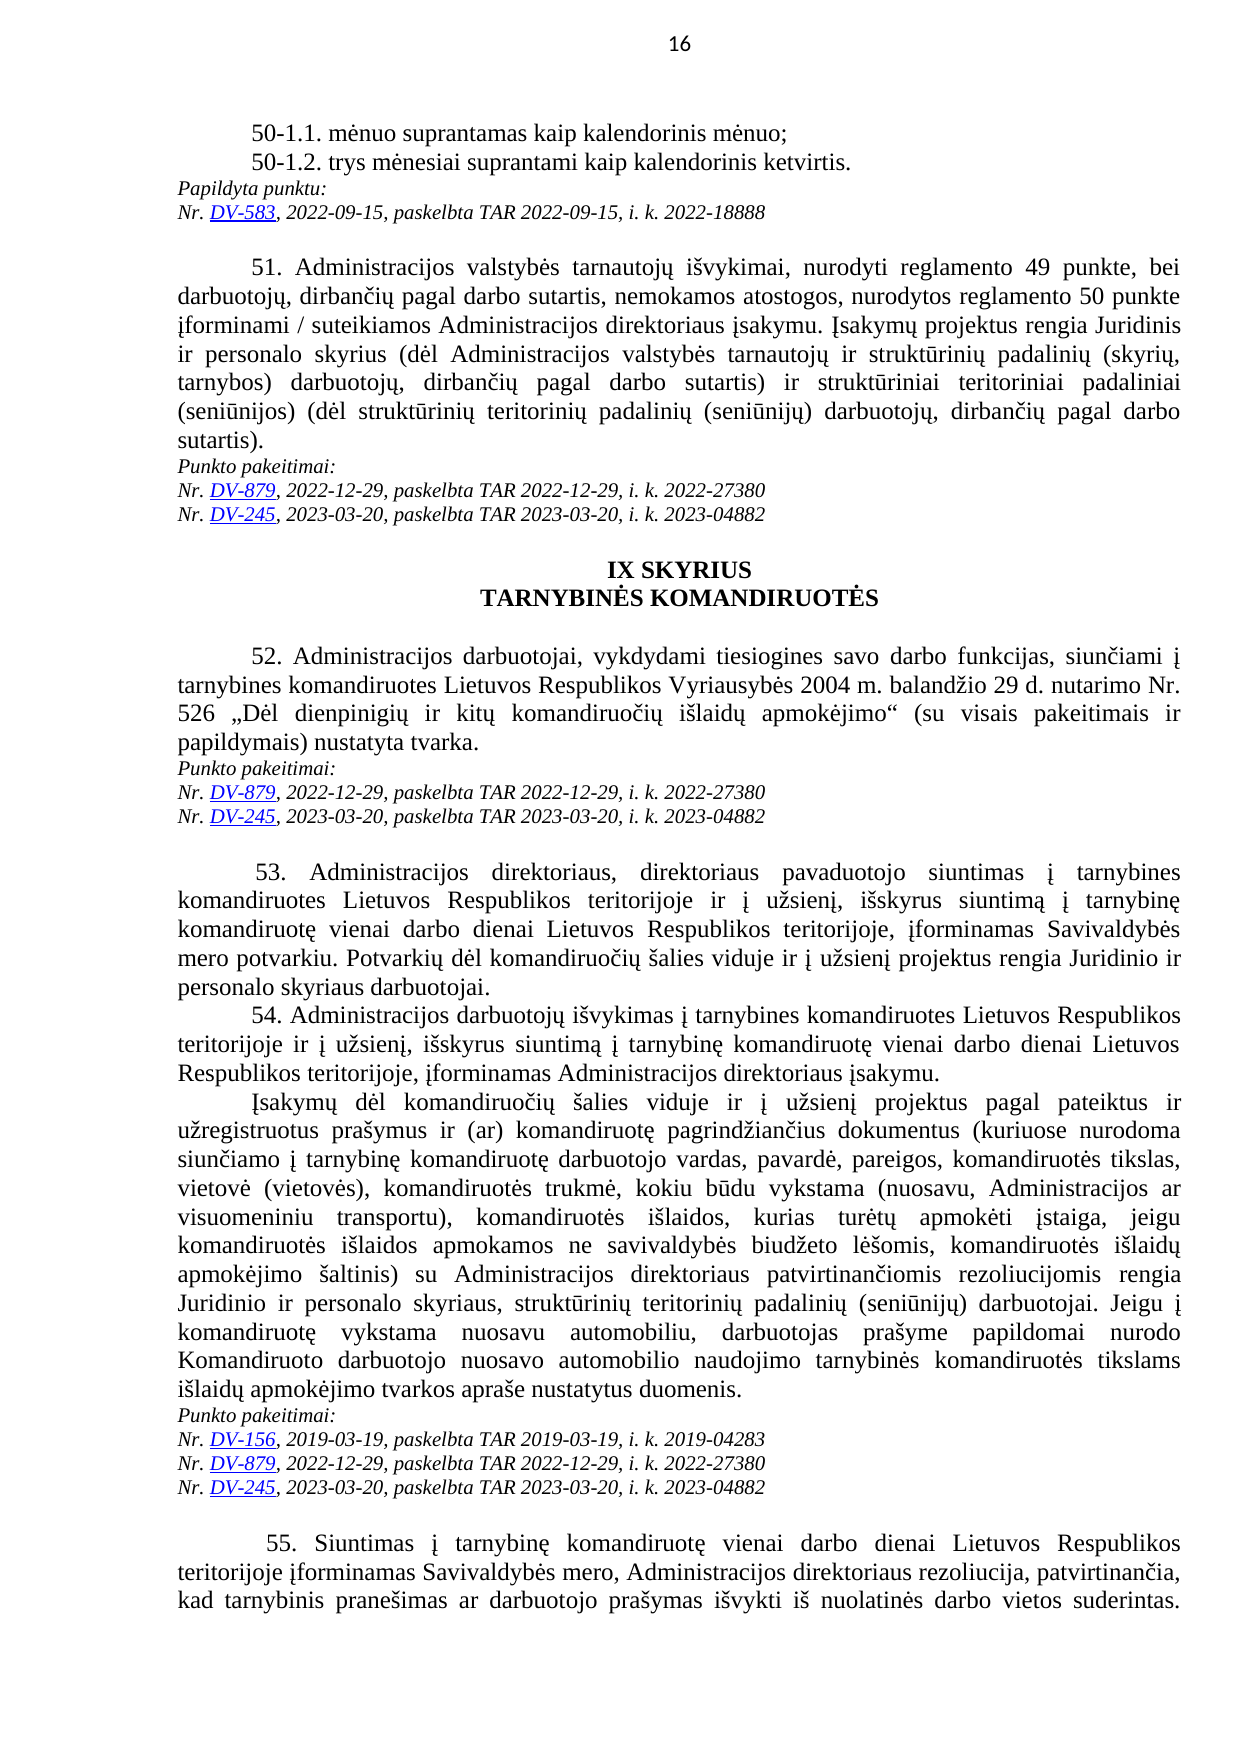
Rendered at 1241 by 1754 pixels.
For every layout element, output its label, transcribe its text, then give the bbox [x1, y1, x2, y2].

text Punkto pakeitimai: [177, 756, 1181, 780]
text Nr. DV-879, 2022-12-29, paskelbta TAR 2022-12-29, i. k. 2022-27380 [177, 1451, 1181, 1475]
text Nr. DV-245, 2023-03-20, paskelbta TAR 2023-03-20, i. k. 2023-04882 [177, 804, 1181, 828]
text 54. Administracijos darbuotojų išvykimas į tarnybines komandiruotes Lietuvos Respublikos teritorijoje ir į užsienį, išskyrus siuntimą į tarnybinę komandiruotę vienai darbo dienai Lietuvos Respublikos teritorijoje, įforminamas Administracijos direktoriaus įsakymu. [177, 1001, 1181, 1087]
text Nr. DV-245, 2023-03-20, paskelbta TAR 2023-03-20, i. k. 2023-04882 [177, 1475, 1181, 1499]
text 53. Administracijos direktoriaus, direktoriaus pavaduotojo siuntimas į tarnybines komandiruotes Lietuvos Respublikos teritorijoje ir į užsienį, išskyrus siuntimą į tarnybinę komandiruotę vienai darbo dienai Lietuvos Respublikos teritorijoje, įforminamas Savivaldybės mero potvarkiu. Potvarkių dėl komandiruočių šalies viduje ir į užsienį projektus rengia Juridinio ir personalo skyriaus darbuotojai. [177, 857, 1181, 1001]
text 51. Administracijos valstybės tarnautojų išvykimai, nurodyti reglamento 49 punkte, bei darbuotojų, dirbančių pagal darbo sutartis, nemokamos atostogos, nurodytos reglamento 50 punkte įforminami / suteikiamos Administracijos direktoriaus įsakymu. Įsakymų projektus rengia Juridinis ir personalo skyrius (dėl Administracijos valstybės tarnautojų ir struktūrinių padalinių (skyrių, tarnybos) darbuotojų, dirbančių pagal darbo sutartis) ir struktūriniai teritoriniai padaliniai (seniūnijos) (dėl struktūrinių teritorinių padalinių (seniūnijų) darbuotojų, dirbančių pagal darbo sutartis). [177, 252, 1181, 454]
text Punkto pakeitimai: [177, 454, 1181, 478]
text 50-1.1. mėnuo suprantamas kaip kalendorinis mėnuo; [177, 118, 1181, 147]
text Papildyta punktu: [177, 176, 1181, 200]
text IX skyrius [177, 555, 1181, 583]
text 52. Administracijos darbuotojai, vykdydami tiesiogines savo darbo funkcijas, siunčiami į tarnybines komandiruotes Lietuvos Respublikos Vyriausybės 2004 m. balandžio 29 d. nutarimo Nr. 526 „Dėl dienpinigių ir kitų komandiruočių išlaidų apmokėjimo“ (su visais pakeitimais ir papildymais) nustatyta tvarka. [177, 641, 1181, 756]
text Nr. DV-879, 2022-12-29, paskelbta TAR 2022-12-29, i. k. 2022-27380 [177, 780, 1181, 804]
text 55. Siuntimas į tarnybinę komandiruotę vienai darbo dienai Lietuvos Respublikos teritorijoje įforminamas Savivaldybės mero, Administracijos direktoriaus rezoliucija, patvirtinančia, kad tarnybinis pranešimas ar darbuotojo prašymas išvykti iš nuolatinės darbo vietos suderintas. [177, 1528, 1181, 1614]
text Nr. DV-245, 2023-03-20, paskelbta TAR 2023-03-20, i. k. 2023-04882 [177, 502, 1181, 526]
text Punkto pakeitimai: [177, 1403, 1181, 1427]
text TARNYBINĖS KOMANDIRUOTĖS [177, 583, 1181, 612]
text 50-1.2. trys mėnesiai suprantami kaip kalendorinis ketvirtis. [177, 147, 1181, 176]
text Nr. DV-583, 2022-09-15, paskelbta TAR 2022-09-15, i. k. 2022-18888 [177, 200, 1181, 224]
text Nr. DV-156, 2019-03-19, paskelbta TAR 2019-03-19, i. k. 2019-04283 [177, 1427, 1181, 1451]
text Nr. DV-879, 2022-12-29, paskelbta TAR 2022-12-29, i. k. 2022-27380 [177, 478, 1181, 502]
text Įsakymų dėl komandiruočių šalies viduje ir į užsienį projektus pagal pateiktus ir užregistruotus prašymus ir (ar) komandiruotę pagrindžiančius dokumentus (kuriuose nurodoma siunčiamo į tarnybinę komandiruotę darbuotojo vardas, pavardė, pareigos, komandiruotės tikslas, vietovė (vietovės), komandiruotės trukmė, kokiu būdu vykstama (nuosavu, Administracijos ar visuomeniniu transportu), komandiruotės išlaidos, kurias turėtų apmokėti įstaiga, jeigu komandiruotės išlaidos apmokamos ne savivaldybės biudžeto lėšomis, komandiruotės išlaidų apmokėjimo šaltinis) su Administracijos direktoriaus patvirtinančiomis rezoliucijomis rengia Juridinio ir personalo skyriaus, struktūrinių teritorinių padalinių (seniūnijų) darbuotojai. Jeigu į komandiruotę vykstama nuosavu automobiliu, darbuotojas prašyme papildomai nurodo Komandiruoto darbuotojo nuosavo automobilio naudojimo tarnybinės komandiruotės tikslams išlaidų apmokėjimo tvarkos apraše nustatytus duomenis. [177, 1087, 1181, 1403]
